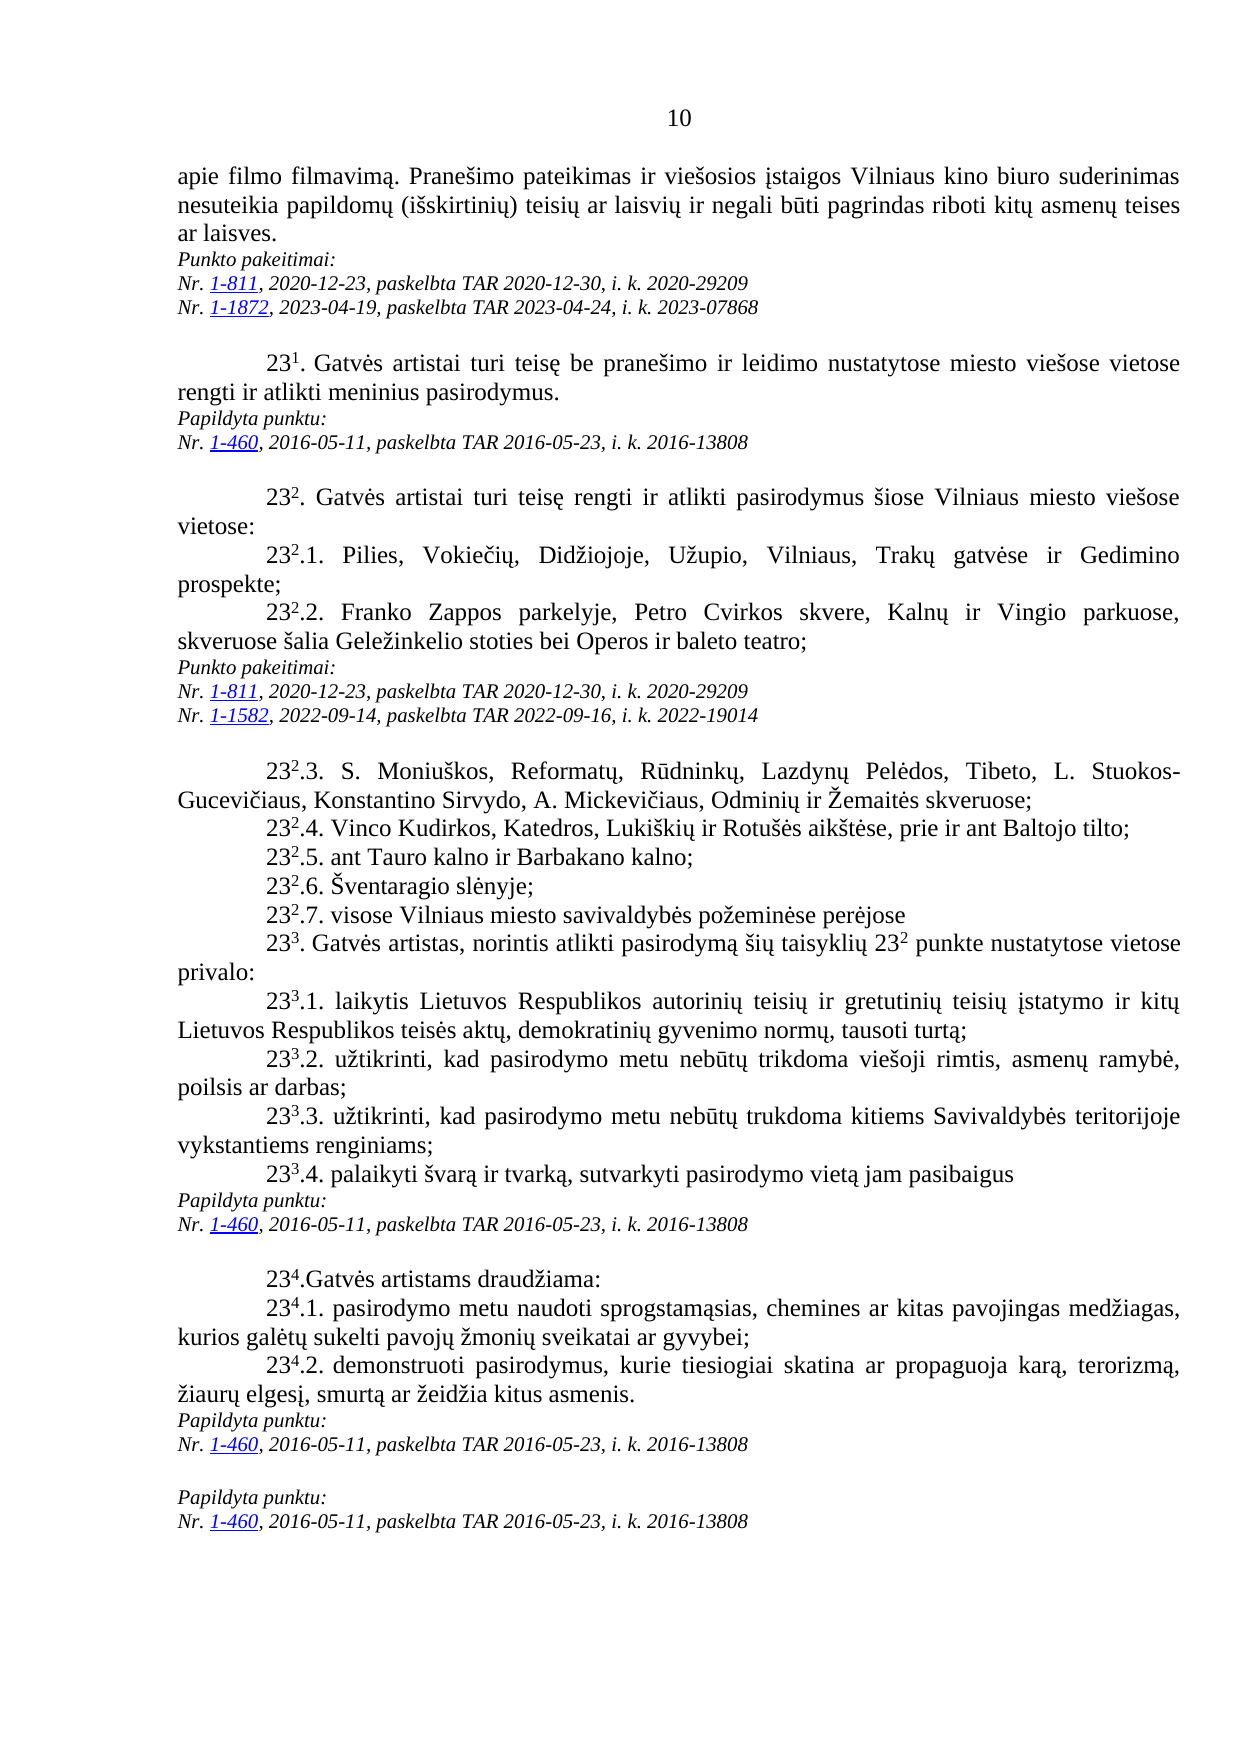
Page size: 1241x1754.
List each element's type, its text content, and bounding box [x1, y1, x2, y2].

text 233. Gatvės artistas, norintis atlikti pasirodymą šių taisyklių 232 punkte nustatytose vietose privalo: [177, 928, 1181, 986]
text Papildyta punktu: [177, 406, 1181, 430]
text 233.2. užtikrinti, kad pasirodymo metu nebūtų trikdoma viešoji rimtis, asmenų ramybė, poilsis ar darbas; [177, 1044, 1181, 1101]
text Nr. 1-460, 2016-05-11, paskelbta TAR 2016-05-23, i. k. 2016-13808 [177, 430, 1181, 454]
text Nr. 1-1582, 2022-09-14, paskelbta TAR 2022-09-16, i. k. 2022-19014 [177, 703, 1181, 727]
text Nr. 1-811, 2020-12-23, paskelbta TAR 2020-12-30, i. k. 2020-29209 [177, 271, 1181, 295]
text 232.1. Pilies, Vokiečių, Didžiojoje, Užupio, Vilniaus, Trakų gatvėse ir Gedimino prospekte; [177, 540, 1181, 597]
text Nr. 1-460, 2016-05-11, paskelbta TAR 2016-05-23, i. k. 2016-13808 [177, 1212, 1181, 1236]
text 232. Gatvės artistai turi teisę rengti ir atlikti pasirodymus šiose Vilniaus miesto viešose vietose: [177, 482, 1181, 540]
text 234.2. demonstruoti pasirodymus, kurie tiesiogiai skatina ar propaguoja karą, terorizmą, žiaurų elgesį, smurtą ar žeidžia kitus asmenis. [177, 1351, 1181, 1408]
text Punkto pakeitimai: [177, 655, 1181, 679]
text 232.3. S. Moniuškos, Reformatų, Rūdninkų, Lazdynų Pelėdos, Tibeto, L. Stuokos-Gucevičiaus, Konstantino Sirvydo, A. Mickevičiaus, Odminių ir Žemaitės skveruose; [177, 756, 1181, 813]
text Nr. 1-460, 2016-05-11, paskelbta TAR 2016-05-23, i. k. 2016-13808 [177, 1432, 1181, 1456]
text 232.2. Franko Zappos parkelyje, Petro Cvirkos skvere, Kalnų ir Vingio parkuose, skveruose šalia Geležinkelio stoties bei Operos ir baleto teatro; [177, 597, 1181, 655]
text apie filmo filmavimą. Pranešimo pateikimas ir viešosios įstaigos Vilniaus kino biuro suderinimas nesuteikia papildomų (išskirtinių) teisių ar laisvių ir negali būti pagrindas riboti kitų asmenų teises ar laisves. [177, 161, 1181, 247]
text Nr. 1-460, 2016-05-11, paskelbta TAR 2016-05-23, i. k. 2016-13808 [177, 1509, 1181, 1533]
text 232.4. Vinco Kudirkos, Katedros, Lukiškių ir Rotušės aikštėse, prie ir ant Baltojo tilto; [177, 813, 1181, 842]
text 232.7. visose Vilniaus miesto savivaldybės požeminėse perėjose [177, 900, 1181, 928]
text 233.1. laikytis Lietuvos Respublikos autorinių teisių ir gretutinių teisių įstatymo ir kitų Lietuvos Respublikos teisės aktų, demokratinių gyvenimo normų, tausoti turtą; [177, 986, 1181, 1044]
text Papildyta punktu: [177, 1187, 1181, 1212]
text 231. Gatvės artistai turi teisę be pranešimo ir leidimo nustatytose miesto viešose vietose rengti ir atlikti meninius pasirodymus. [177, 348, 1181, 406]
text 232.6. Šventaragio slėnyje; [177, 871, 1181, 900]
text Nr. 1-811, 2020-12-23, paskelbta TAR 2020-12-30, i. k. 2020-29209 [177, 679, 1181, 703]
text 234.1. pasirodymo metu naudoti sprogstamąsias, chemines ar kitas pavojingas medžiagas, kurios galėtų sukelti pavojų žmonių sveikatai ar gyvybei; [177, 1293, 1181, 1351]
text Nr. 1-1872, 2023-04-19, paskelbta TAR 2023-04-24, i. k. 2023-07868 [177, 295, 1181, 319]
text Papildyta punktu: [177, 1485, 1181, 1509]
text 232.5. ant Tauro kalno ir Barbakano kalno; [177, 842, 1181, 871]
text 234.Gatvės artistams draudžiama: [177, 1264, 1181, 1293]
text 233.4. palaikyti švarą ir tvarką, sutvarkyti pasirodymo vietą jam pasibaigus [177, 1159, 1181, 1187]
text Punkto pakeitimai: [177, 247, 1181, 271]
text 233.3. užtikrinti, kad pasirodymo metu nebūtų trukdoma kitiems Savivaldybės teritorijoje vykstantiems renginiams; [177, 1101, 1181, 1159]
text Papildyta punktu: [177, 1408, 1181, 1432]
